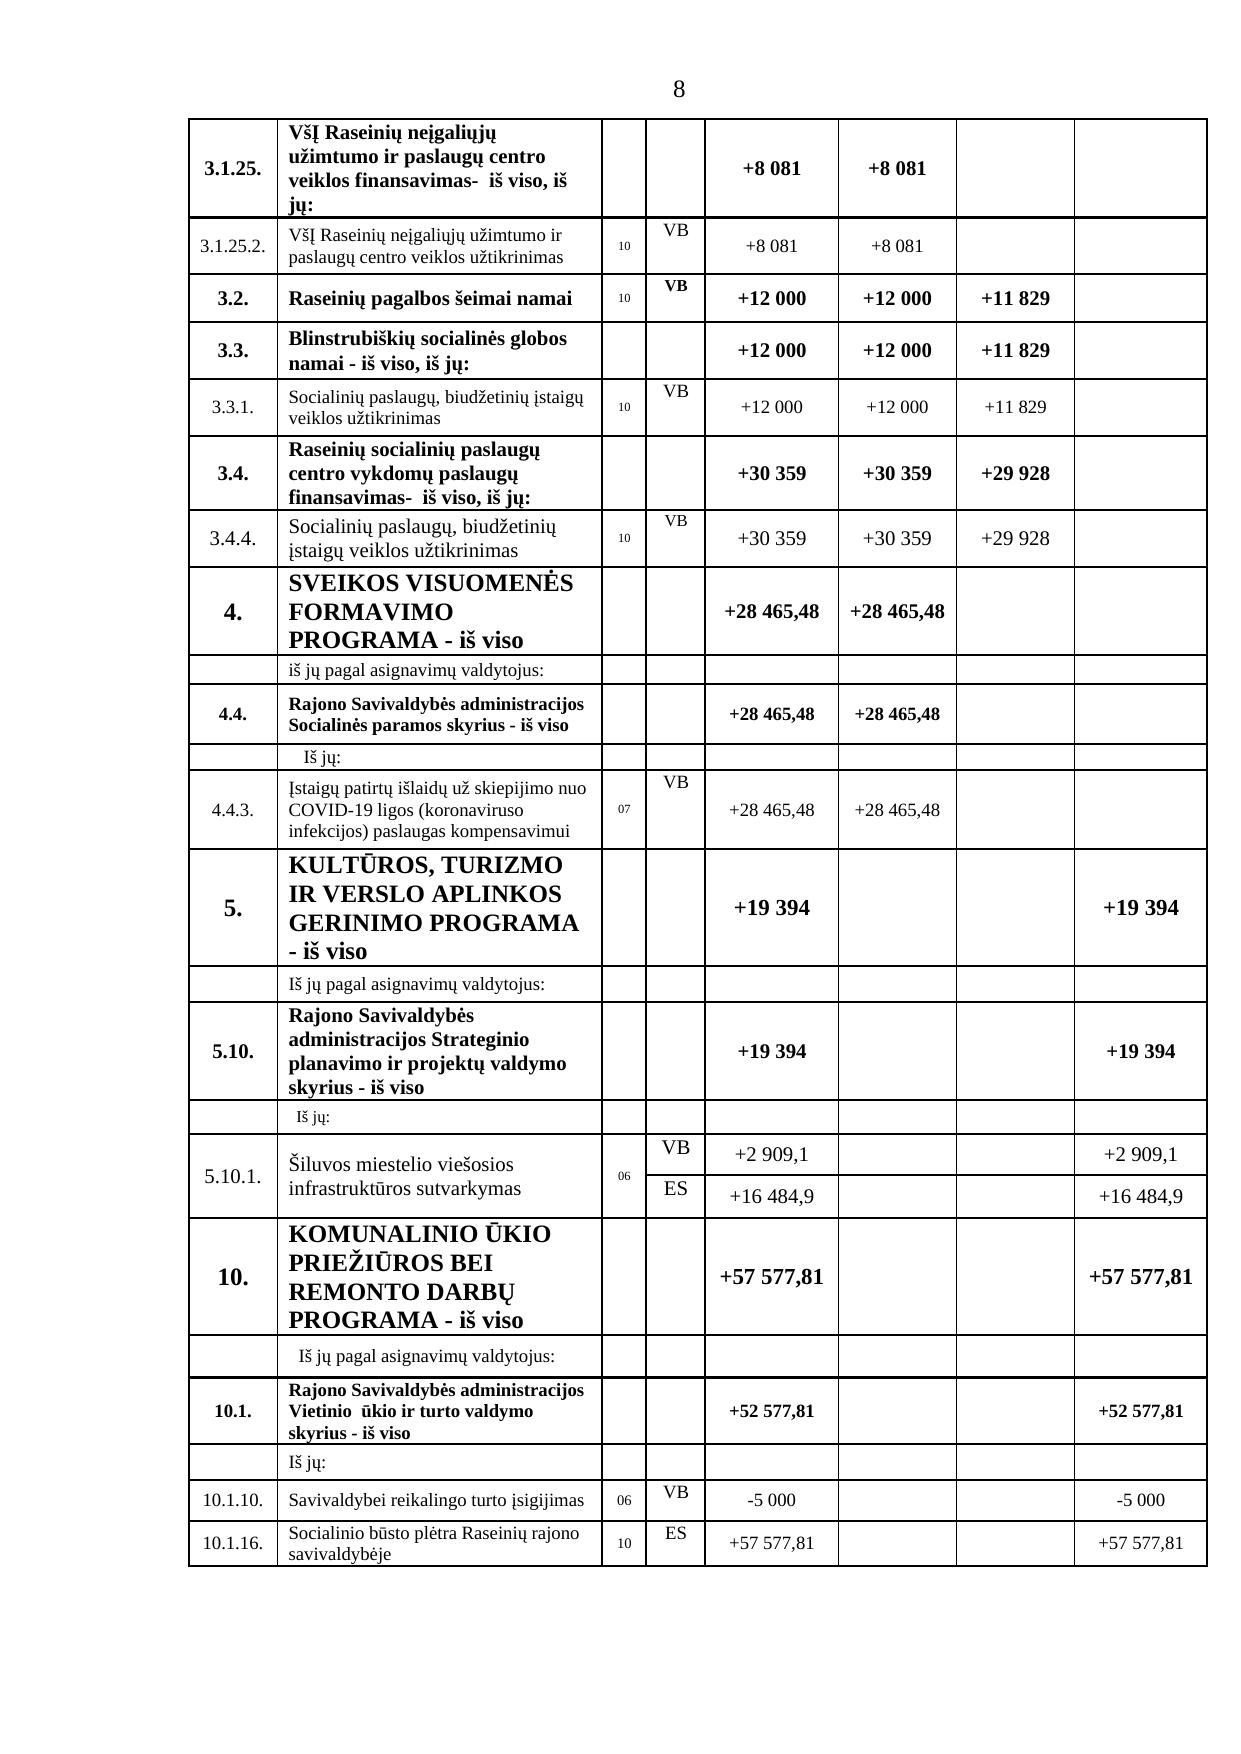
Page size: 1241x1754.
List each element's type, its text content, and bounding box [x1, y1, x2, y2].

table_cell [706, 656, 838, 683]
table_cell +30 359 [839, 437, 956, 509]
table_cell Iš jų pagal asignavimų valdytojus: [278, 967, 601, 1001]
table_cell [603, 120, 645, 216]
table_cell [603, 568, 645, 654]
table_cell [1075, 1445, 1206, 1479]
table_cell [603, 1445, 645, 1479]
table_cell [957, 1176, 1074, 1217]
table_cell [190, 656, 277, 683]
table_cell 10.1. [190, 1379, 277, 1443]
table_cell +28 465,48 [706, 771, 838, 848]
table_cell [839, 1135, 956, 1174]
table_cell [1075, 380, 1206, 435]
table_cell +29 928 [957, 511, 1074, 566]
table_cell 10.1.10. [190, 1481, 277, 1519]
table_cell [603, 437, 645, 509]
table_cell [647, 1101, 704, 1132]
table_cell VB [647, 275, 704, 321]
table_cell [839, 967, 956, 1001]
table_cell [603, 1336, 645, 1376]
table_cell [839, 1176, 956, 1217]
table_cell [839, 1481, 956, 1519]
table_cell VB [647, 219, 704, 273]
table_cell [957, 1101, 1074, 1132]
table_cell 3.1.25. [190, 120, 277, 216]
table_cell [1075, 120, 1206, 216]
table_cell [1075, 323, 1206, 378]
table_cell Šiluvos miestelio viešosios infrastruktūros sutvarkymas [278, 1135, 601, 1217]
table_cell [957, 745, 1074, 769]
table_cell +12 000 [839, 323, 956, 378]
table_cell +29 928 [957, 437, 1074, 509]
table_cell +19 394 [706, 1003, 838, 1099]
table_cell [647, 1379, 704, 1443]
table_cell +16 484,9 [706, 1176, 838, 1217]
table_cell ES [647, 1176, 704, 1217]
table_cell [839, 1219, 956, 1334]
table_cell [957, 1135, 1074, 1174]
table_cell +2 909,1 [706, 1135, 838, 1174]
table_cell [1075, 437, 1206, 509]
table_cell SVEIKOS VISUOMENĖS FORMAVIMO PROGRAMA - iš viso [278, 568, 601, 654]
table_cell +19 394 [1075, 850, 1206, 965]
table_cell [647, 1003, 704, 1099]
table_cell +28 465,48 [706, 568, 838, 654]
table_cell VB [647, 380, 704, 435]
table_cell 5. [190, 850, 277, 965]
table_cell 10 [603, 219, 645, 273]
table_cell [839, 1445, 956, 1479]
table_cell [603, 745, 645, 769]
table_cell [957, 967, 1074, 1001]
table_cell Socialinių paslaugų, biudžetinių įstaigų veiklos užtikrinimas [278, 380, 601, 435]
table_cell +30 359 [706, 437, 838, 509]
table_cell +52 577,81 [706, 1379, 838, 1443]
table_cell [957, 1445, 1074, 1479]
table_cell 10 [603, 275, 645, 321]
table_cell +57 577,81 [1075, 1522, 1206, 1565]
table_cell [647, 685, 704, 743]
table_cell [1075, 967, 1206, 1001]
table_cell [957, 656, 1074, 683]
table_cell Iš jų: [278, 1101, 601, 1132]
table_cell +11 829 [957, 275, 1074, 321]
table_cell 4.4. [190, 685, 277, 743]
table_cell +12 000 [706, 380, 838, 435]
table_cell 10 [603, 511, 645, 566]
table_cell 07 [603, 771, 645, 848]
table_cell [1075, 219, 1206, 273]
table_cell [957, 120, 1074, 216]
table_cell Įstaigų patirtų išlaidų už skiepijimo nuo COVID-19 ligos (koronaviruso infekcijos) paslaugas kompensavimui [278, 771, 601, 848]
table_cell [647, 745, 704, 769]
table_cell [603, 1219, 645, 1334]
table_cell [647, 967, 704, 1001]
table_cell [839, 1522, 956, 1565]
table_cell +8 081 [706, 120, 838, 216]
table_cell [957, 1522, 1074, 1565]
table_cell VB [647, 511, 704, 566]
table_cell 5.10. [190, 1003, 277, 1099]
table_cell [706, 967, 838, 1001]
table_cell [647, 120, 704, 216]
table_cell VB [647, 1135, 704, 1174]
table_cell VšĮ Raseinių neįgaliųjų užimtumo ir paslaugų centro veiklos užtikrinimas [278, 219, 601, 273]
table_cell [839, 745, 956, 769]
table_cell +16 484,9 [1075, 1176, 1206, 1217]
table_cell -5 000 [706, 1481, 838, 1519]
table_cell [647, 323, 704, 378]
table_cell [839, 1101, 956, 1132]
table_cell 10 [603, 1522, 645, 1565]
table_cell KOMUNALINIO ŪKIO PRIEŽIŪROS BEI REMONTO DARBŲ PROGRAMA - iš viso [278, 1219, 601, 1334]
table_cell [190, 1445, 277, 1479]
table_cell Rajono Savivaldybės administracijos Socialinės paramos skyrius - iš viso [278, 685, 601, 743]
table_cell -5 000 [1075, 1481, 1206, 1519]
table_cell +11 829 [957, 380, 1074, 435]
table_cell [706, 1445, 838, 1479]
table_cell [603, 967, 645, 1001]
table_cell +8 081 [839, 120, 956, 216]
table_cell Rajono Savivaldybės administracijos Vietinio ūkio ir turto valdymo skyrius - iš viso [278, 1379, 601, 1443]
table_cell +30 359 [706, 511, 838, 566]
table_cell [603, 323, 645, 378]
table_cell [957, 1379, 1074, 1443]
table_cell [957, 219, 1074, 273]
table_cell [647, 656, 704, 683]
table_cell Savivaldybei reikalingo turto įsigijimas [278, 1481, 601, 1519]
table_cell [1075, 685, 1206, 743]
table_cell +57 577,81 [706, 1219, 838, 1334]
table_cell [1075, 771, 1206, 848]
table_cell [1075, 1336, 1206, 1376]
table_cell Iš jų: [278, 745, 601, 769]
table_cell [839, 1379, 956, 1443]
table_cell VšĮ Raseinių neįgaliųjų užimtumo ir paslaugų centro veiklos finansavimas- iš viso, iš jų: [278, 120, 601, 216]
table_cell [957, 568, 1074, 654]
table_cell [839, 850, 956, 965]
table_cell [190, 1336, 277, 1376]
table_cell +28 465,48 [839, 771, 956, 848]
table_cell [957, 850, 1074, 965]
table_cell 3.1.25.2. [190, 219, 277, 273]
table_cell [190, 745, 277, 769]
table_cell +19 394 [1075, 1003, 1206, 1099]
table_cell [1075, 568, 1206, 654]
table_cell 5.10.1. [190, 1135, 277, 1217]
table_cell Raseinių pagalbos šeimai namai [278, 275, 601, 321]
table_cell [603, 1003, 645, 1099]
table_cell 3.4.4. [190, 511, 277, 566]
table_cell [647, 437, 704, 509]
table_cell [957, 1336, 1074, 1376]
table_cell iš jų pagal asignavimų valdytojus: [278, 656, 601, 683]
table_cell +12 000 [839, 380, 956, 435]
table_cell [603, 850, 645, 965]
table_cell [190, 1101, 277, 1132]
table_cell [647, 1336, 704, 1376]
table_cell [190, 967, 277, 1001]
table_cell 3.2. [190, 275, 277, 321]
table_cell +11 829 [957, 323, 1074, 378]
table_cell [647, 1219, 704, 1334]
table_cell [1075, 511, 1206, 566]
table_cell [957, 685, 1074, 743]
table_cell VB [647, 1481, 704, 1519]
table_cell [603, 1379, 645, 1443]
table_cell 06 [603, 1135, 645, 1217]
table_cell [647, 1445, 704, 1479]
table_cell [839, 656, 956, 683]
table_cell 4. [190, 568, 277, 654]
table_cell [957, 1003, 1074, 1099]
table_cell [706, 1101, 838, 1132]
table_cell Iš jų pagal asignavimų valdytojus: [278, 1336, 601, 1376]
table_cell [957, 1219, 1074, 1334]
table_cell [1075, 275, 1206, 321]
table_cell 10. [190, 1219, 277, 1334]
table_cell [706, 1336, 838, 1376]
table_cell [1075, 656, 1206, 683]
table_cell +12 000 [706, 323, 838, 378]
table_cell Socialinių paslaugų, biudžetinių įstaigų veiklos užtikrinimas [278, 511, 601, 566]
table_cell +57 577,81 [1075, 1219, 1206, 1334]
table_cell 3.3. [190, 323, 277, 378]
table_cell +19 394 [706, 850, 838, 965]
table_cell [647, 850, 704, 965]
table_cell 4.4.3. [190, 771, 277, 848]
table_cell ES [647, 1522, 704, 1565]
table_cell Raseinių socialinių paslaugų centro vykdomų paslaugų finansavimas- iš viso, iš jų: [278, 437, 601, 509]
table_cell [603, 685, 645, 743]
table_cell 06 [603, 1481, 645, 1519]
table_cell +28 465,48 [839, 685, 956, 743]
table_cell [839, 1336, 956, 1376]
table_cell 10.1.16. [190, 1522, 277, 1565]
table_cell +57 577,81 [706, 1522, 838, 1565]
table_cell 10 [603, 380, 645, 435]
table_cell KULTŪROS, TURIZMO IR VERSLO APLINKOS GERINIMO PROGRAMA - iš viso [278, 850, 601, 965]
table_cell [603, 1101, 645, 1132]
table_cell 3.3.1. [190, 380, 277, 435]
table_cell Socialinio būsto plėtra Raseinių rajono savivaldybėje [278, 1522, 601, 1565]
table_cell [706, 745, 838, 769]
table_cell [957, 771, 1074, 848]
table_cell [603, 656, 645, 683]
table_cell +12 000 [839, 275, 956, 321]
table_cell +52 577,81 [1075, 1379, 1206, 1443]
table_cell +28 465,48 [839, 568, 956, 654]
table_cell [1075, 1101, 1206, 1132]
table_cell Iš jų: [278, 1445, 601, 1479]
table_cell +8 081 [839, 219, 956, 273]
table_cell [647, 568, 704, 654]
table_cell Rajono Savivaldybės administracijos Strateginio planavimo ir projektų valdymo skyrius - iš viso [278, 1003, 601, 1099]
table_cell +2 909,1 [1075, 1135, 1206, 1174]
table_cell [1075, 745, 1206, 769]
table_cell [957, 1481, 1074, 1519]
table_cell [839, 1003, 956, 1099]
table_cell VB [647, 771, 704, 848]
table_cell +8 081 [706, 219, 838, 273]
table_cell Blinstrubiškių socialinės globos namai - iš viso, iš jų: [278, 323, 601, 378]
table_cell +12 000 [706, 275, 838, 321]
table_cell 3.4. [190, 437, 277, 509]
table_cell +30 359 [839, 511, 956, 566]
table_cell +28 465,48 [706, 685, 838, 743]
